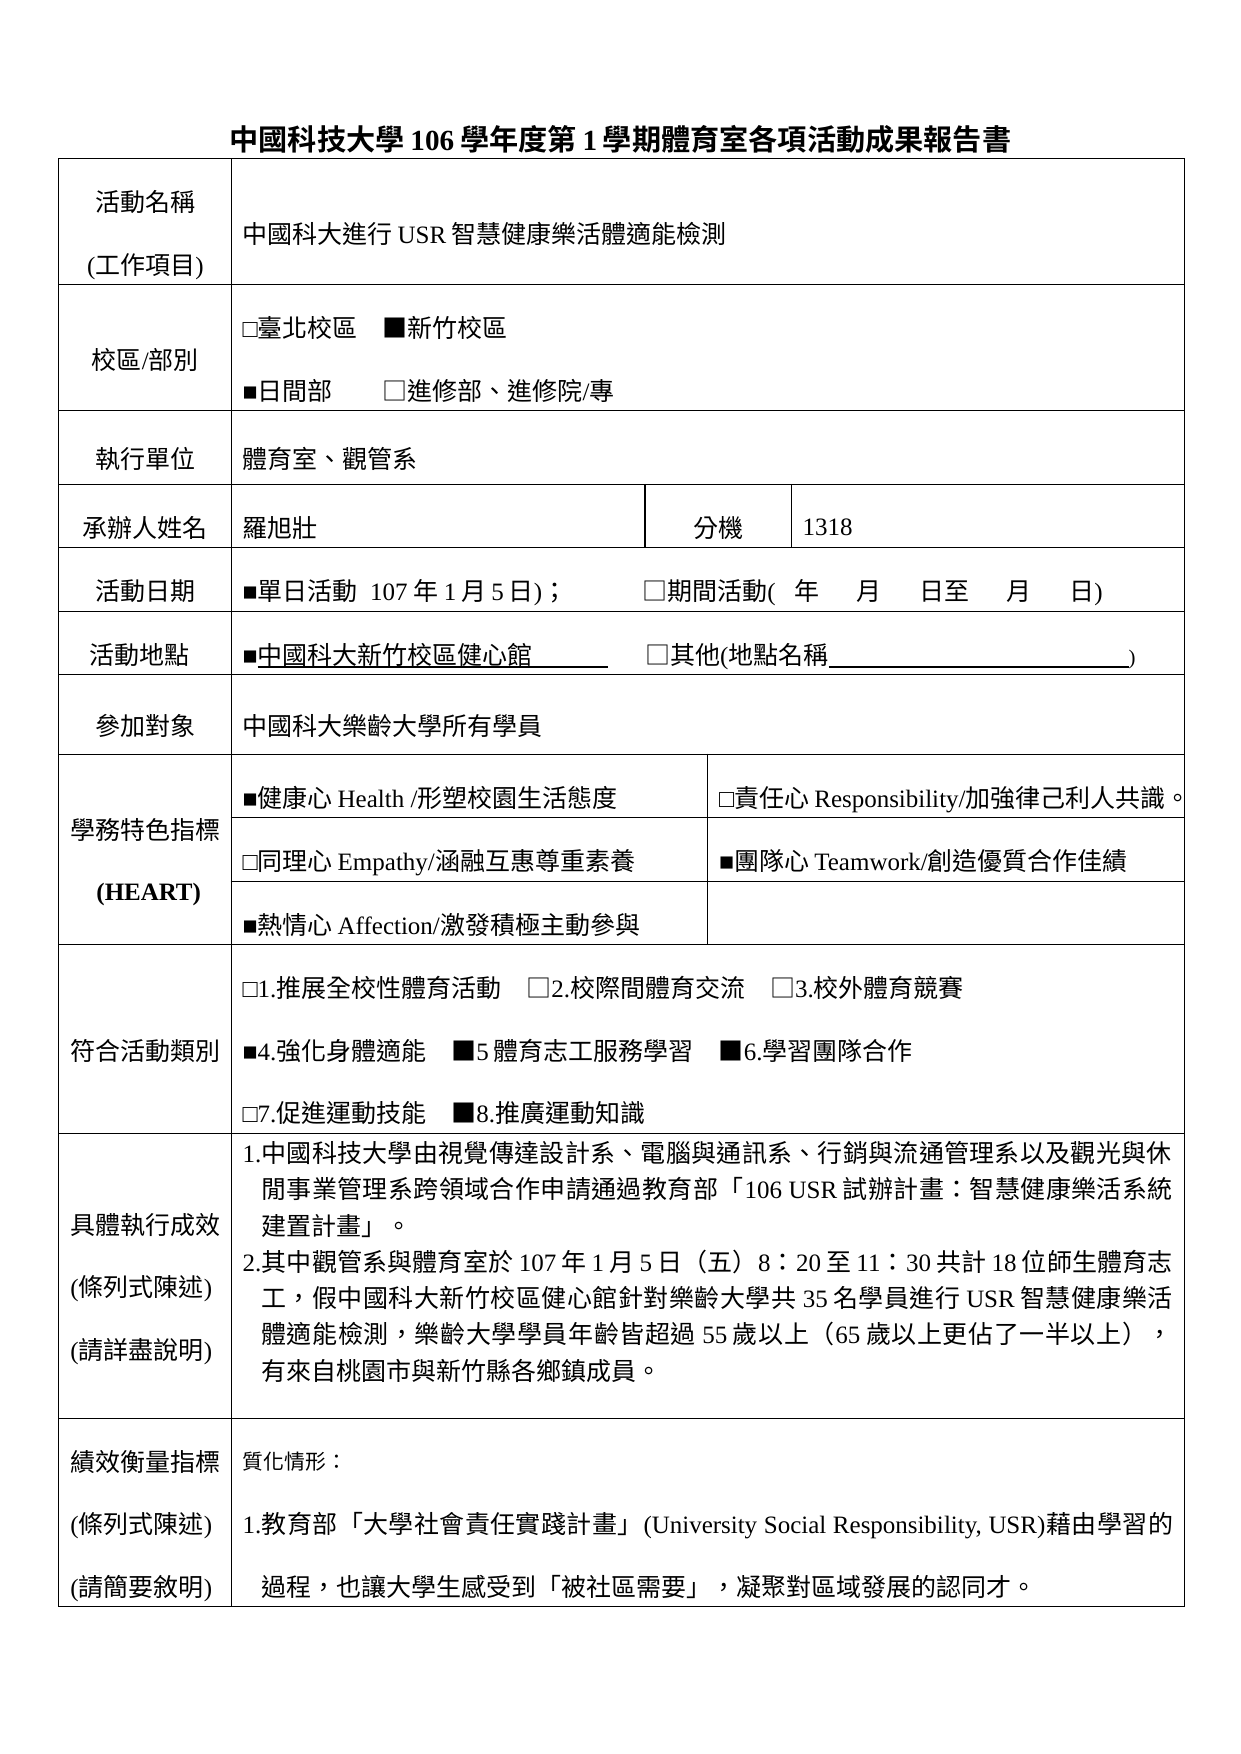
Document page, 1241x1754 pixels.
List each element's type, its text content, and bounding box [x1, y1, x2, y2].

table_cell ■健康心Health /形塑校園生活態度 [232, 755, 707, 817]
table_cell ■單日活動 107 年1月5日)； □期間活動( 年 月 日至 月 日) [232, 548, 1184, 611]
table_header 活動名稱 (工作項目) [59, 159, 231, 284]
table_cell 體育室、觀管系 [232, 411, 1184, 484]
table_cell 1318 [792, 485, 1184, 547]
table_header 中國科大進行USR智慧健康樂活體適能檢測 [232, 159, 1184, 284]
table_cell [708, 882, 1184, 944]
table_cell 羅旭壯 [232, 485, 644, 547]
table_cell 分機 [646, 485, 791, 547]
table_cell 學務特色指標 (HEART) [59, 755, 231, 944]
table_cell 符合活動類別 [59, 945, 231, 1133]
table_cell 1.中國科技大學由視覺傳達設計系、電腦與通訊系、行銷與流通管理系以及觀光與休閒事業管理系跨領域合作申請通過教育部「106 USR試辦計畫：智慧健康樂活系統建置計畫」。 2.其中觀管系與體育室於107年1月5日（五）8：20至11：30共計18位師生體育志工，假中國科大新竹校區健心館針對樂齡大學共35名學員進行USR智慧健康樂活體適能檢測，樂齡大學學員年齡皆超過55歲以上（65歲以上更佔了一半以上），有來自桃園市與新竹縣各鄉鎮成員。 [232, 1134, 1184, 1417]
table_cell □1.推展全校性體育活動 □2.校際間體育交流 □3.校外體育競賽 ■4.強化身體適能 ■5體育志工服務學習 ■6.學習團隊合作 □7.促進運動技能 ■8.推廣運動知識 [232, 945, 1184, 1133]
table_cell 績效衡量指標 (條列式陳述) (請簡要敘明) [59, 1419, 231, 1606]
table_cell □臺北校區 ■新竹校區 ■日間部 □進修部、進修院/專 [232, 285, 1184, 410]
table_cell 參加對象 [59, 675, 231, 753]
table_cell ■中國科大新竹校區健心館 □其他(地點名稱 ) [232, 612, 1184, 674]
table_cell ■熱情心Affection/激發積極主動參與 [232, 882, 707, 944]
table_cell 質化情形： 1.教育部「大學社會責任實踐計畫」(University Social Responsibility, USR)藉由學習的過程，也讓大學生感受到「被社區需要」，凝聚對區域發展的認同才。 [232, 1419, 1184, 1606]
table_cell 校區/部別 [59, 285, 231, 410]
table_cell 具體執行成效(條列式陳述) (請詳盡說明) [59, 1134, 231, 1417]
text 中國科技大學106學年度第1學期體育室各項活動成果報告書 [104, 96, 1136, 158]
table_cell 執行單位 [59, 411, 231, 484]
table_cell □責任心Responsibility/加強律己利人共識。 [708, 755, 1184, 817]
table_cell 承辦人姓名 [59, 485, 231, 547]
table_cell □同理心Empathy/涵融互惠尊重素養 [232, 818, 707, 881]
table_cell 活動地點 [59, 612, 231, 674]
table_cell 中國科大樂齡大學所有學員 [232, 675, 1184, 753]
table_cell 活動日期 [59, 548, 231, 611]
table_cell ■團隊心Teamwork/創造優質合作佳績 [708, 818, 1184, 881]
